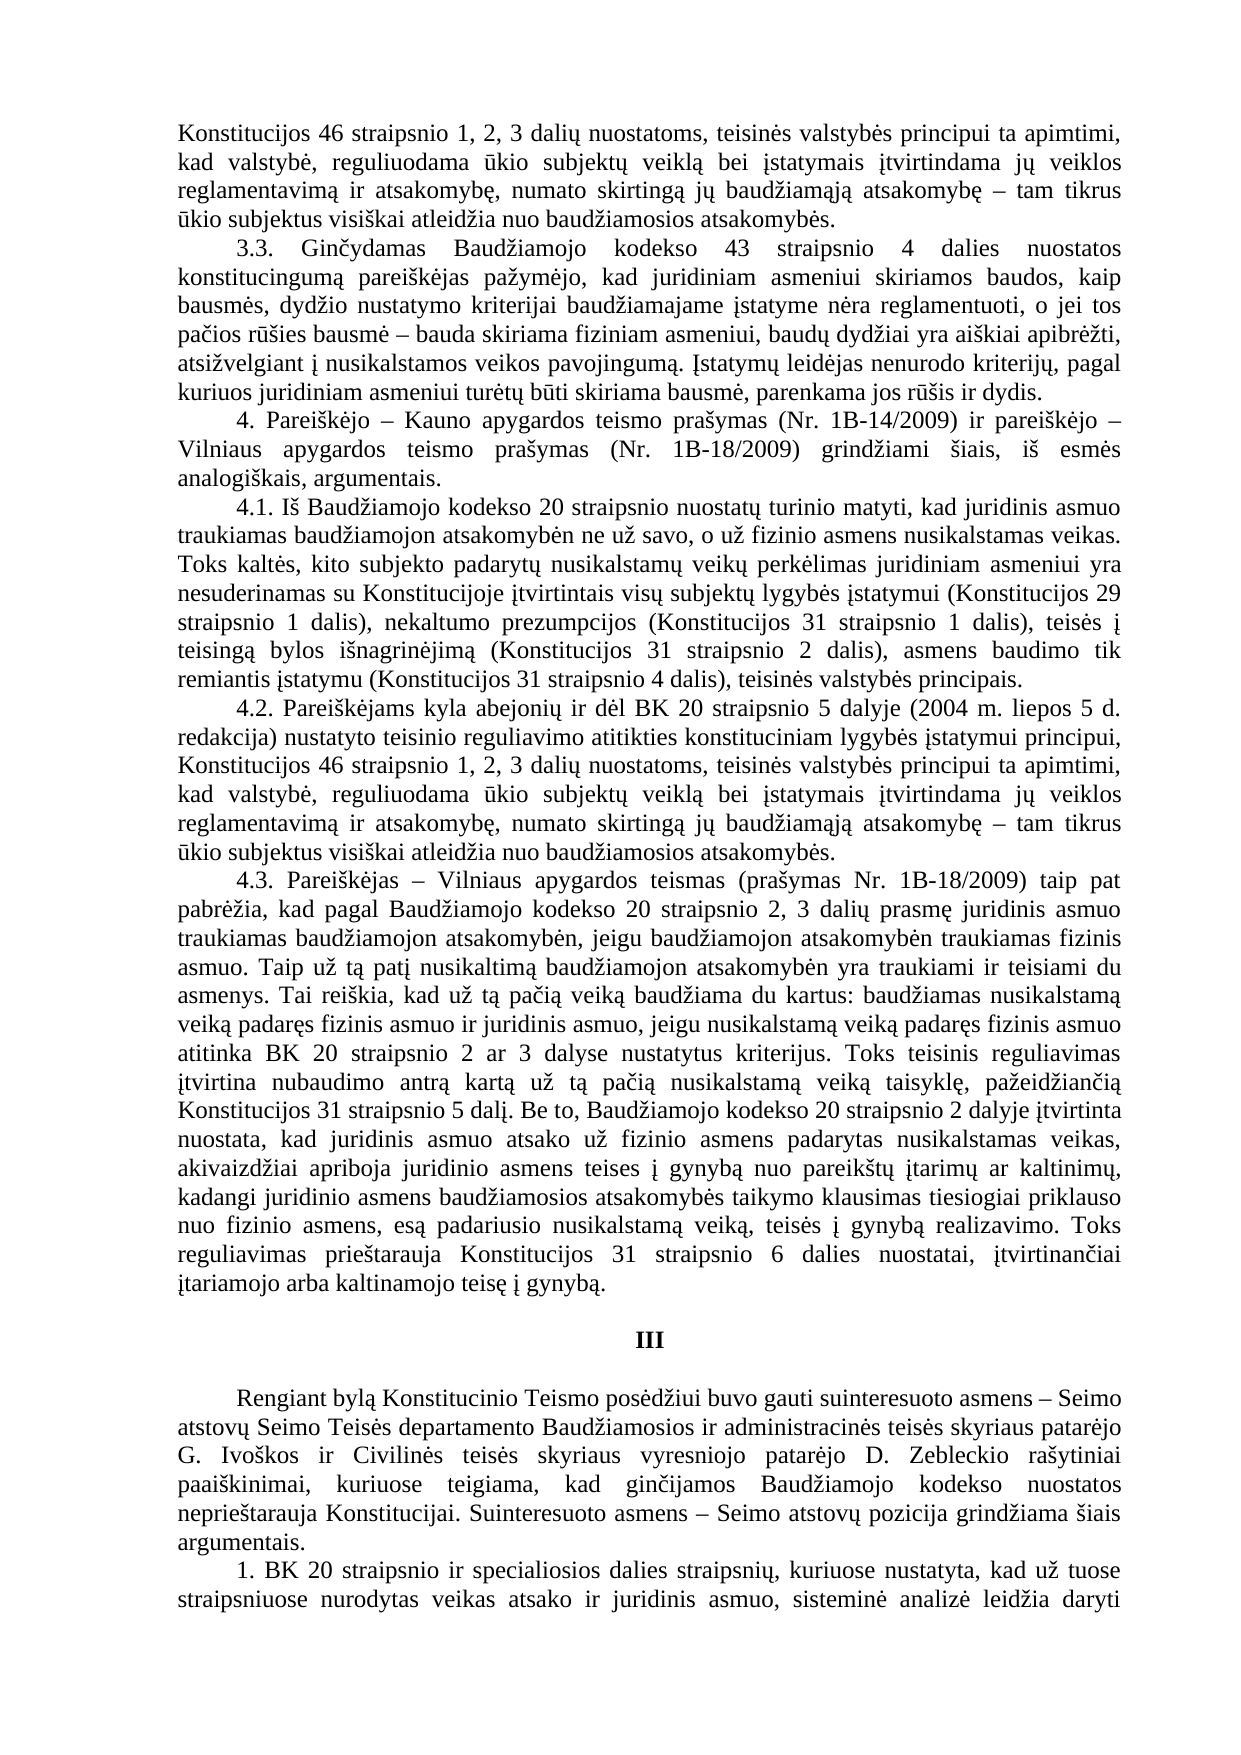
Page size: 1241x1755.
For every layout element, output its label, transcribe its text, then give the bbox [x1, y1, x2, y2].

text Rengiant bylą Konstitucinio Teismo posėdžiui buvo gauti suinteresuoto asmens – Seimo atstovų Seimo Teisės departamento Baudžiamosios ir administracinės teisės skyriaus patarėjo G. Ivoškos ir Civilinės teisės skyriaus vyresniojo patarėjo D. Zebleckio rašytiniai paaiškinimai, kuriuose teigiama, kad ginčijamos Baudžiamojo kodekso nuostatos neprieštarauja Konstitucijai. Suinteresuoto asmens – Seimo atstovų pozicija grindžiama šiais argumentais. [177, 1383, 1122, 1556]
text Konstitucijos 46 straipsnio 1, 2, 3 dalių nuostatoms, teisinės valstybės principui ta apimtimi, kad valstybė, reguliuodama ūkio subjektų veiklą bei įstatymais įtvirtindama jų veiklos reglamentavimą ir atsakomybę, numato skirtingą jų baudžiamąją atsakomybę – tam tikrus ūkio subjektus visiškai atleidžia nuo baudžiamosios atsakomybės. [177, 118, 1122, 233]
text 4. Pareiškėjo – Kauno apygardos teismo prašymas (Nr. 1B-14/2009) ir pareiškėjo – Vilniaus apygardos teismo prašymas (Nr. 1B-18/2009) grindžiami šiais, iš esmės analogiškais, argumentais. [177, 406, 1122, 492]
text 3.3. Ginčydamas Baudžiamojo kodekso 43 straipsnio 4 dalies nuostatos konstitucingumą pareiškėjas pažymėjo, kad juridiniam asmeniui skiriamos baudos, kaip bausmės, dydžio nustatymo kriterijai baudžiamajame įstatyme nėra reglamentuoti, o jei tos pačios rūšies bausmė – bauda skiriama fiziniam asmeniui, baudų dydžiai yra aiškiai apibrėžti, atsižvelgiant į nusikalstamos veikos pavojingumą. Įstatymų leidėjas nenurodo kriterijų, pagal kuriuos juridiniam asmeniui turėtų būti skiriama bausmė, parenkama jos rūšis ir dydis. [177, 233, 1122, 406]
text 4.1. Iš Baudžiamojo kodekso 20 straipsnio nuostatų turinio matyti, kad juridinis asmuo traukiamas baudžiamojon atsakomybėn ne už savo, o už fizinio asmens nusikalstamas veikas. Toks kaltės, kito subjekto padarytų nusikalstamų veikų perkėlimas juridiniam asmeniui yra nesuderinamas su Konstitucijoje įtvirtintais visų subjektų lygybės įstatymui (Konstitucijos 29 straipsnio 1 dalis), nekaltumo prezumpcijos (Konstitucijos 31 straipsnio 1 dalis), teisės į teisingą bylos išnagrinėjimą (Konstitucijos 31 straipsnio 2 dalis), asmens baudimo tik remiantis įstatymu (Konstitucijos 31 straipsnio 4 dalis), teisinės valstybės principais. [177, 492, 1122, 693]
text III [177, 1326, 1122, 1354]
text 4.2. Pareiškėjams kyla abejonių ir dėl BK 20 straipsnio 5 dalyje (2004 m. liepos 5 d. redakcija) nustatyto teisinio reguliavimo atitikties konstituciniam lygybės įstatymui principui, Konstitucijos 46 straipsnio 1, 2, 3 dalių nuostatoms, teisinės valstybės principui ta apimtimi, kad valstybė, reguliuodama ūkio subjektų veiklą bei įstatymais įtvirtindama jų veiklos reglamentavimą ir atsakomybę, numato skirtingą jų baudžiamąją atsakomybę – tam tikrus ūkio subjektus visiškai atleidžia nuo baudžiamosios atsakomybės. [177, 693, 1122, 866]
text 1. BK 20 straipsnio ir specialiosios dalies straipsnių, kuriuose nustatyta, kad už tuose straipsniuose nurodytas veikas atsako ir juridinis asmuo, sisteminė analizė leidžia daryti [177, 1556, 1122, 1613]
text 4.3. Pareiškėjas – Vilniaus apygardos teismas (prašymas Nr. 1B-18/2009) taip pat pabrėžia, kad pagal Baudžiamojo kodekso 20 straipsnio 2, 3 dalių prasmę juridinis asmuo traukiamas baudžiamojon atsakomybėn, jeigu baudžiamojon atsakomybėn traukiamas fizinis asmuo. Taip už tą patį nusikaltimą baudžiamojon atsakomybėn yra traukiami ir teisiami du asmenys. Tai reiškia, kad už tą pačią veiką baudžiama du kartus: baudžiamas nusikalstamą veiką padaręs fizinis asmuo ir juridinis asmuo, jeigu nusikalstamą veiką padaręs fizinis asmuo atitinka BK 20 straipsnio 2 ar 3 dalyse nustatytus kriterijus. Toks teisinis reguliavimas įtvirtina nubaudimo antrą kartą už tą pačią nusikalstamą veiką taisyklę, pažeidžiančią Konstitucijos 31 straipsnio 5 dalį. Be to, Baudžiamojo kodekso 20 straipsnio 2 dalyje įtvirtinta nuostata, kad juridinis asmuo atsako už fizinio asmens padarytas nusikalstamas veikas, akivaizdžiai apriboja juridinio asmens teises į gynybą nuo pareikštų įtarimų ar kaltinimų, kadangi juridinio asmens baudžiamosios atsakomybės taikymo klausimas tiesiogiai priklauso nuo fizinio asmens, esą padariusio nusikalstamą veiką, teisės į gynybą realizavimo. Toks reguliavimas prieštarauja Konstitucijos 31 straipsnio 6 dalies nuostatai, įtvirtinančiai įtariamojo arba kaltinamojo teisę į gynybą. [177, 866, 1122, 1297]
